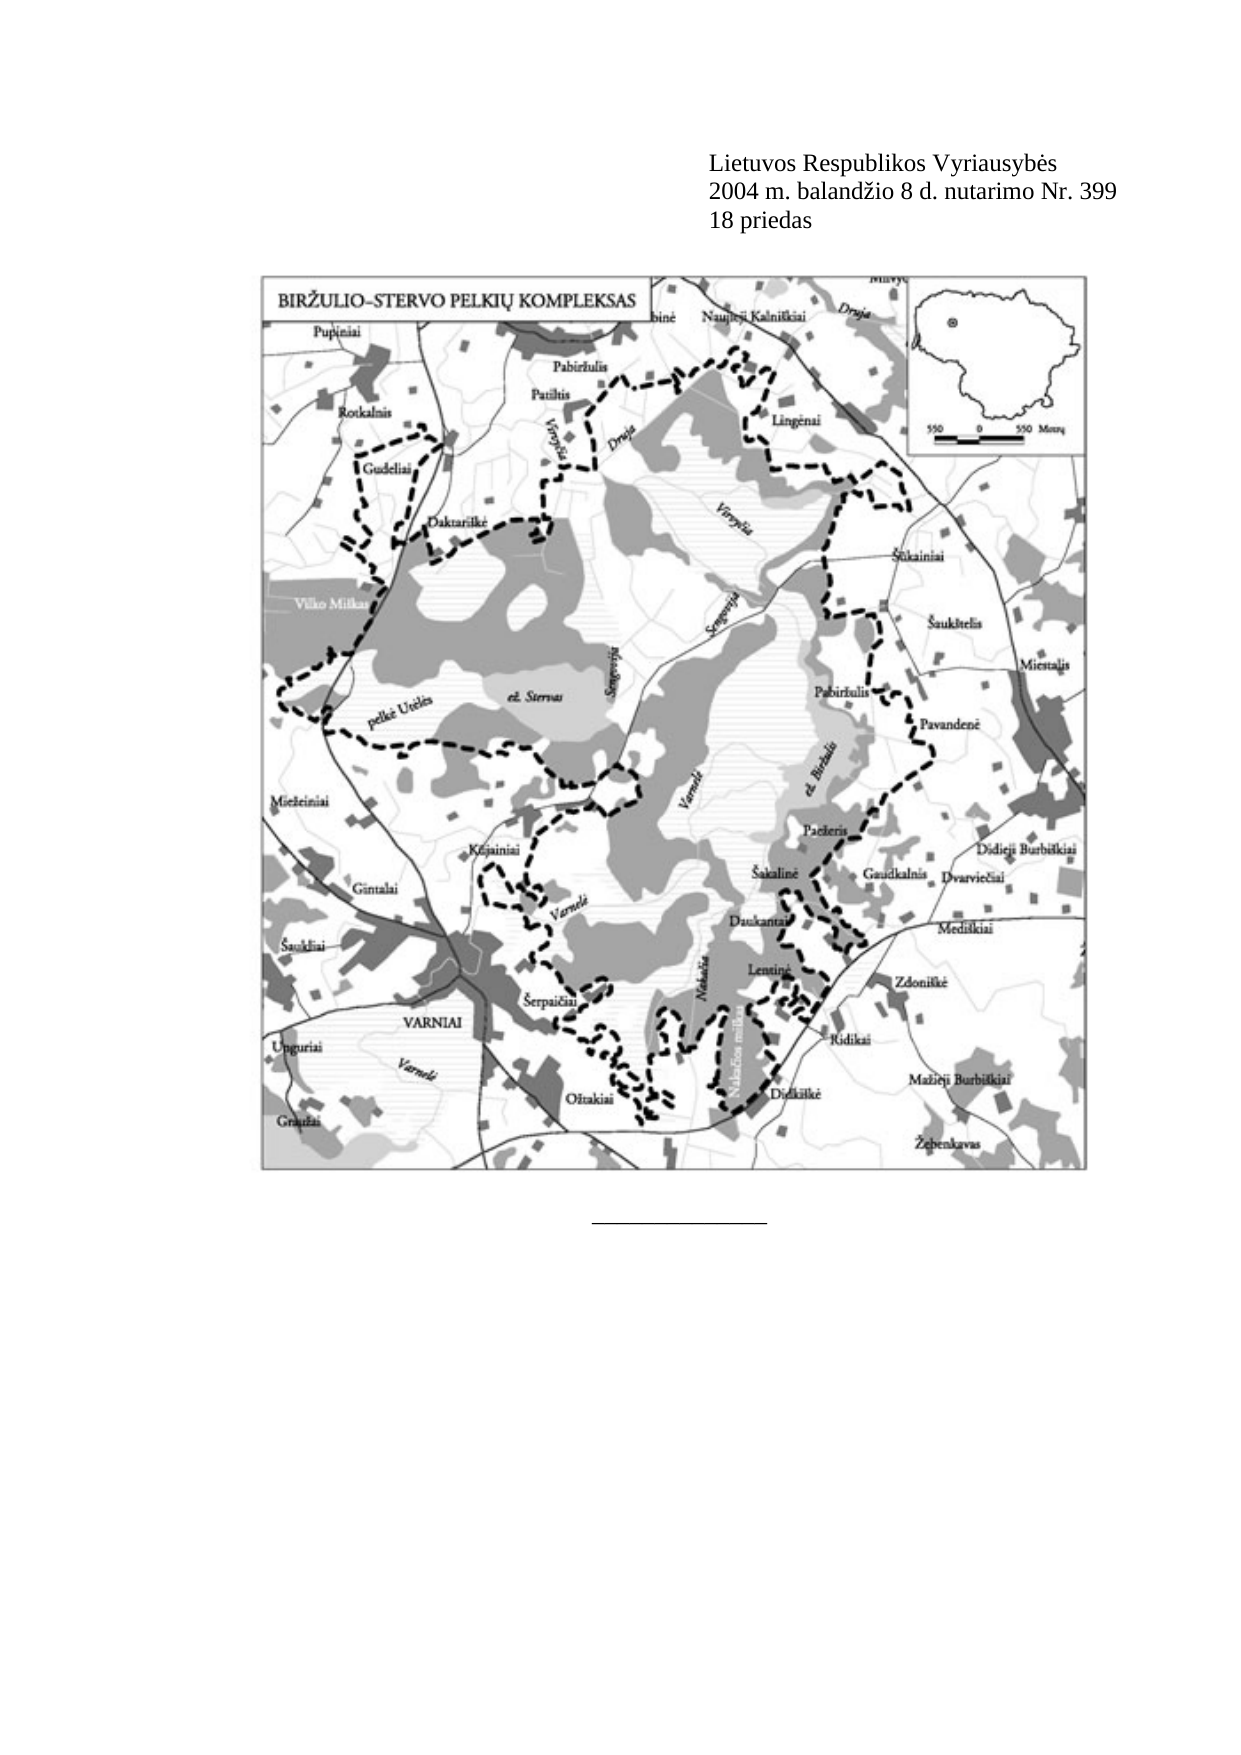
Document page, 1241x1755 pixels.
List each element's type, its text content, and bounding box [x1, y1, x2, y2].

text ______________ [177, 1198, 1181, 1227]
text 18 priedas [177, 205, 1181, 234]
text Lietuvos Respublikos Vyriausybės [177, 148, 1181, 176]
text 2004 m. balandžio 8 d. nutarimo Nr. 399 [177, 176, 1181, 205]
